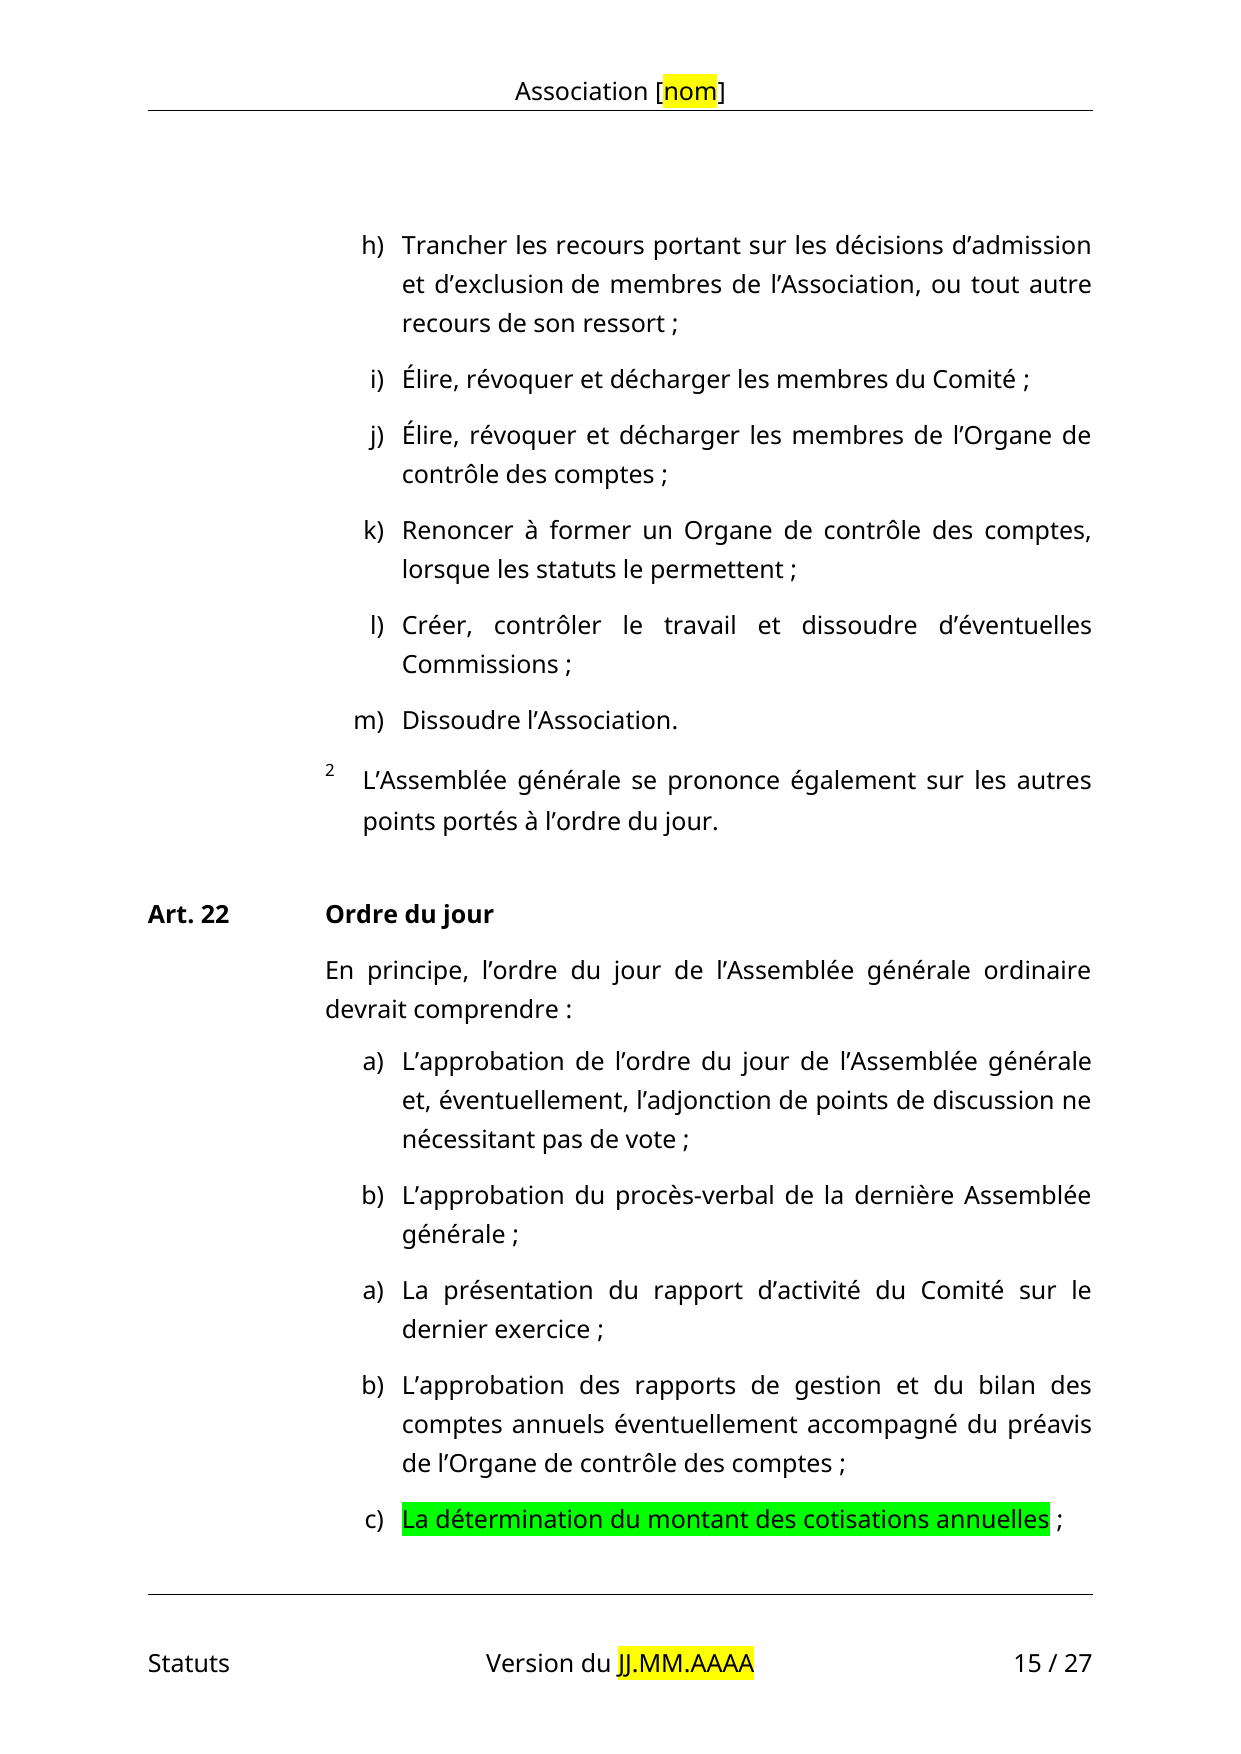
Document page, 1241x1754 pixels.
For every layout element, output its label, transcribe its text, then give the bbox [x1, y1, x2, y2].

list Élire, révoquer et décharger les membres de l’Organe de contrôle des comptes ; [384, 418, 1093, 491]
list L’approbation du procès-verbal de la dernière Assemblée générale ; [384, 1178, 1093, 1251]
list L’Assemblée générale se prononce également sur les autres points portés à l’ordre du jour. [325, 759, 1093, 837]
text En principe, l’ordre du jour de l’Assemblée générale ordinaire devrait comprendre : [325, 953, 1093, 1026]
list L’approbation des rapports de gestion et du bilan des comptes annuels éventuellement accompagné du préavis de l’Organe de contrôle des comptes ; [384, 1368, 1093, 1480]
list La présentation du rapport d’activité du Comité sur le dernier exercice ; [384, 1273, 1093, 1346]
list Élire, révoquer et décharger les membres du Comité ; [384, 362, 1093, 396]
list Créer, contrôler le travail et dissoudre d’éventuelles Commissions ; [384, 608, 1093, 681]
list La détermination du montant des cotisations annuelles ; [384, 1502, 1093, 1536]
list Renoncer à former un Organe de contrôle des comptes, lorsque les statuts le permettent ; [384, 513, 1093, 586]
subtitle Ordre du jour [148, 897, 1093, 931]
list Dissoudre l’Association. [384, 703, 1093, 737]
list L’approbation de l’ordre du jour de l’Assemblée générale et, éventuellement, l’adjonction de points de discussion ne nécessitant pas de vote ; [384, 1043, 1093, 1156]
list Trancher les recours portant sur les décisions d’admission et d’exclusion de membres de l’Association, ou tout autre recours de son ressort ; [384, 228, 1093, 340]
